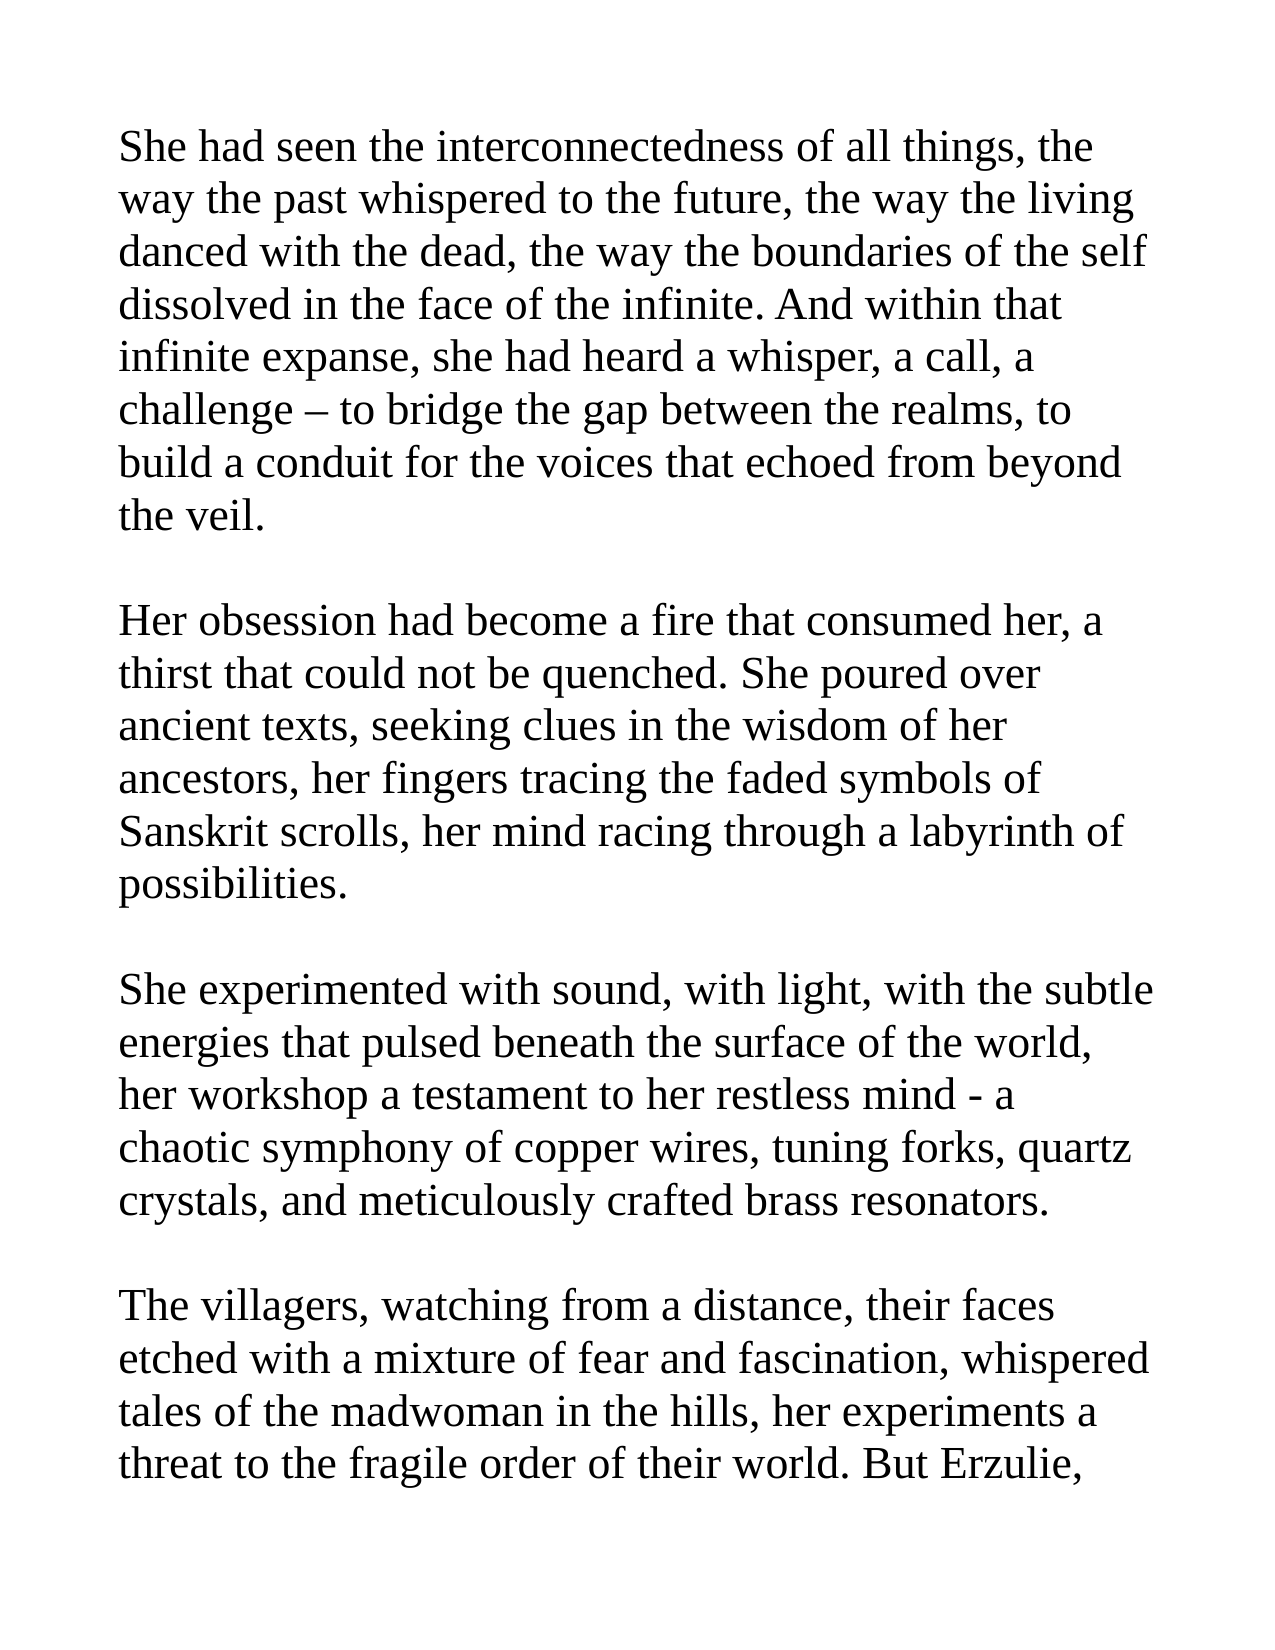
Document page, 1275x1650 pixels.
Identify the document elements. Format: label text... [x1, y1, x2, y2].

text The villagers, watching from a distance, their faces etched with a mixture of fear and fascination, whispered tales of the madwoman in the hills, her experiments a threat to the fragile order of their world. But Erzulie, [118, 1278, 1157, 1488]
text She experimented with sound, with light, with the subtle energies that pulsed beneath the surface of the world, her workshop a testament to her restless mind - a chaotic symphony of copper wires, tuning forks, quartz crystals, and meticulously crafted brass resonators. [118, 961, 1157, 1225]
text She had seen the interconnectedness of all things, the way the past whispered to the future, the way the living danced with the dead, the way the boundaries of the self dissolved in the face of the infinite. And within that infinite expanse, she had heard a whisper, a call, a challenge – to bridge the gap between the realms, to build a conduit for the voices that echoed from beyond the veil. [118, 118, 1157, 540]
text Her obsession had become a fire that consumed her, a thirst that could not be quenched. She poured over ancient texts, seeking clues in the wisdom of her ancestors, her fingers tracing the faded symbols of Sanskrit scrolls, her mind racing through a labyrinth of possibilities. [118, 592, 1157, 909]
